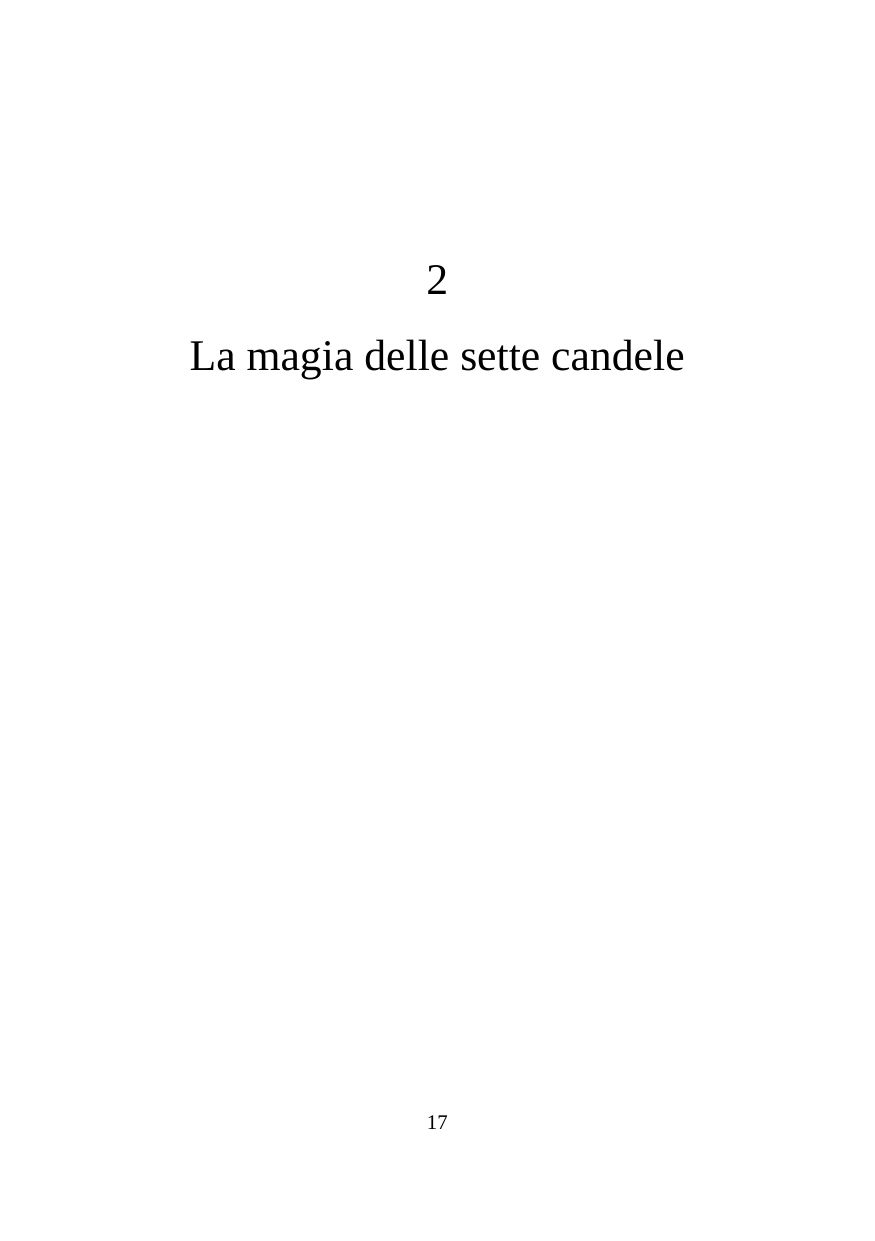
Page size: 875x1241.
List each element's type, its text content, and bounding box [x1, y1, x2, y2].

subtitle 2 La magia delle sette candele [106, 254, 768, 379]
